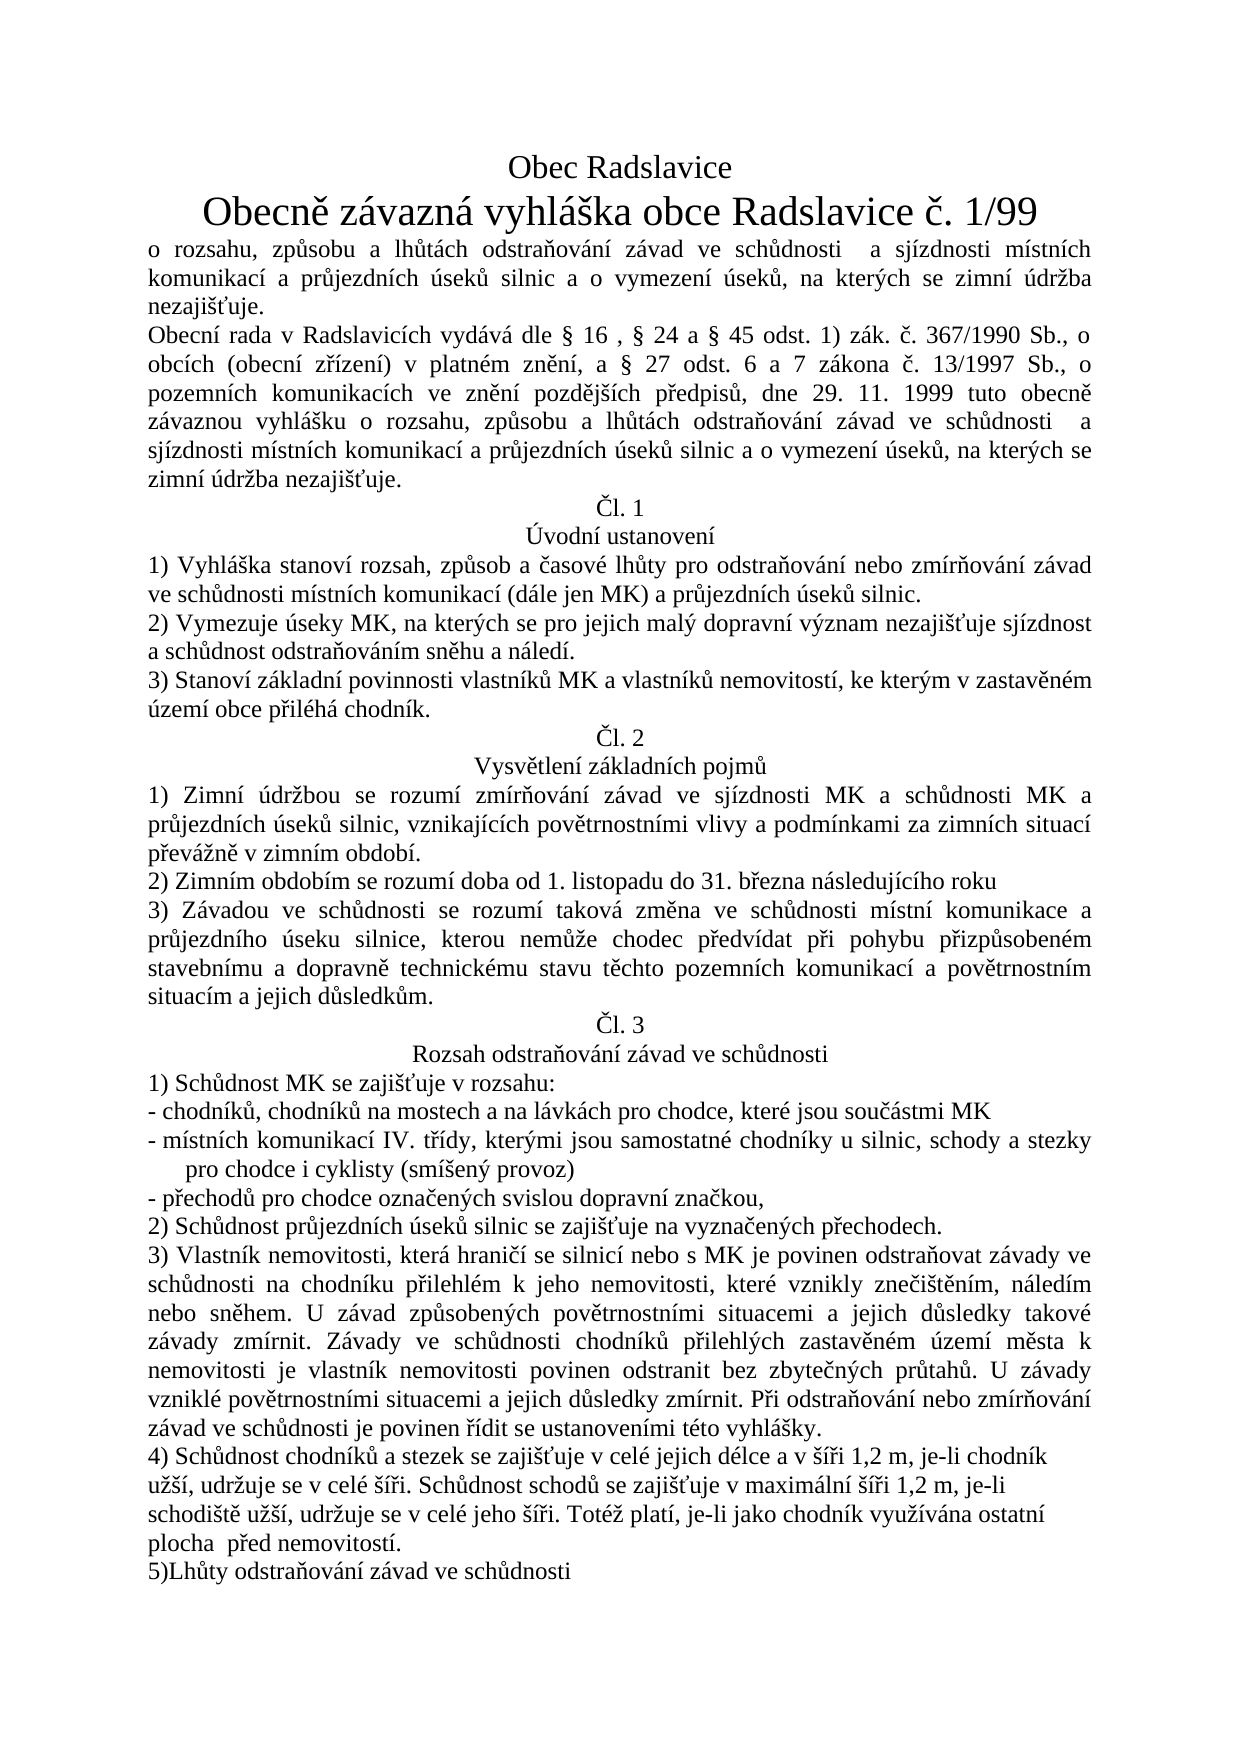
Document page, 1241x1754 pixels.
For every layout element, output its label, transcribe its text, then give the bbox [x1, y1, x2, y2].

text 2) Zimním obdobím se rozumí doba od 1. listopadu do 31. března následujícího roku [148, 866, 1093, 895]
text 1) Schůdnost MK se zajišťuje v rozsahu: [148, 1068, 1093, 1096]
text 4) Schůdnost chodníků a stezek se zajišťuje v celé jejich délce a v šíři 1,2 m, je-li chodník užší, udržuje se v celé šíři. Schůdnost schodů se zajišťuje v maximální šíři 1,2 m, je-li schodiště užší, udržuje se v celé jeho šíři. Totéž platí, je-li jako chodník využívána ostatní plocha před nemovitostí. [148, 1441, 1093, 1556]
text - chodníků, chodníků na mostech a na lávkách pro chodce, které jsou součástmi MK [148, 1096, 1093, 1125]
text 1) Vyhláška stanoví rozsah, způsob a časové lhůty pro odstraňování nebo zmírňování závad ve schůdnosti místních komunikací (dále jen MK) a průjezdních úseků silnic. [148, 550, 1093, 608]
subtitle Čl. 2 [148, 723, 1093, 751]
text Obec Radslavice [148, 148, 1093, 186]
subtitle Čl. 3 [148, 1010, 1093, 1039]
text 1) Zimní údržbou se rozumí zmírňování závad ve sjízdnosti MK a schůdnosti MK a průjezdních úseků silnic, vznikajících povětrnostními vlivy a podmínkami za zimních situací převážně v zimním období. [148, 780, 1093, 866]
subtitle Rozsah odstraňování závad ve schůdnosti [148, 1039, 1093, 1068]
subtitle Čl. 1 [148, 493, 1093, 521]
text 2) Schůdnost průjezdních úseků silnic se zajišťuje na vyznačených přechodech. [148, 1211, 1093, 1240]
text 3) Vlastník nemovitosti, která hraničí se silnicí nebo s MK je povinen odstraňovat závady ve schůdnosti na chodníku přilehlém k jeho nemovitosti, které vznikly znečištěním, náledím nebo sněhem. U závad způsobených povětrnostními situacemi a jejich důsledky takové závady zmírnit. Závady ve schůdnosti chodníků přilehlých zastavěném území města k nemovitosti je vlastník nemovitosti povinen odstranit bez zbytečných průtahů. U závady vzniklé povětrnostními situacemi a jejich důsledky zmírnit. Při odstraňování nebo zmírňování závad ve schůdnosti je povinen řídit se ustanoveními této vyhlášky. [148, 1240, 1093, 1441]
text 3) Stanoví základní povinnosti vlastníků MK a vlastníků nemovitostí, ke kterým v zastavěném území obce přiléhá chodník. [148, 665, 1093, 723]
text - přechodů pro chodce označených svislou dopravní značkou, [148, 1183, 1093, 1211]
text 5)Lhůty odstraňování závad ve schůdnosti [148, 1556, 1093, 1585]
subtitle Úvodní ustanovení [148, 521, 1093, 550]
text 3) Závadou ve schůdnosti se rozumí taková změna ve schůdnosti místní komunikace a průjezdního úseku silnice, kterou nemůže chodec předvídat při pohybu přizpůsobeném stavebnímu a dopravně technickému stavu těchto pozemních komunikací a povětrnostním situacím a jejich důsledkům. [148, 895, 1093, 1010]
subtitle Vysvětlení základních pojmů [148, 751, 1093, 780]
text 2) Vymezuje úseky MK, na kterých se pro jejich malý dopravní význam nezajišťuje sjízdnost a schůdnost odstraňováním sněhu a náledí. [148, 608, 1093, 665]
list místních komunikací IV. třídy, kterými jsou samostatné chodníky u silnic, schody a stezky pro chodce i cyklisty (smíšený provoz) [148, 1125, 1093, 1183]
text Obecní rada v Radslavicích vydává dle § 16 , § 24 a § 45 odst. 1) zák. č. 367/1990 Sb., o obcích (obecní zřízení) v platném znění, a § 27 odst. 6 a 7 zákona č. 13/1997 Sb., o pozemních komunikacích ve znění pozdějších předpisů, dne 29. 11. 1999 tuto obecně závaznou vyhlášku o rozsahu, způsobu a lhůtách odstraňování závad ve schůdnosti a sjízdnosti místních komunikací a průjezdních úseků silnic a o vymezení úseků, na kterých se zimní údržba nezajišťuje. [148, 320, 1093, 493]
text o rozsahu, způsobu a lhůtách odstraňování závad ve schůdnosti a sjízdnosti místních komunikací a průjezdních úseků silnic a o vymezení úseků, na kterých se zimní údržba nezajišťuje. [148, 234, 1093, 320]
text Obecně závazná vyhláška obce Radslavice č. 1/99 [148, 186, 1093, 234]
